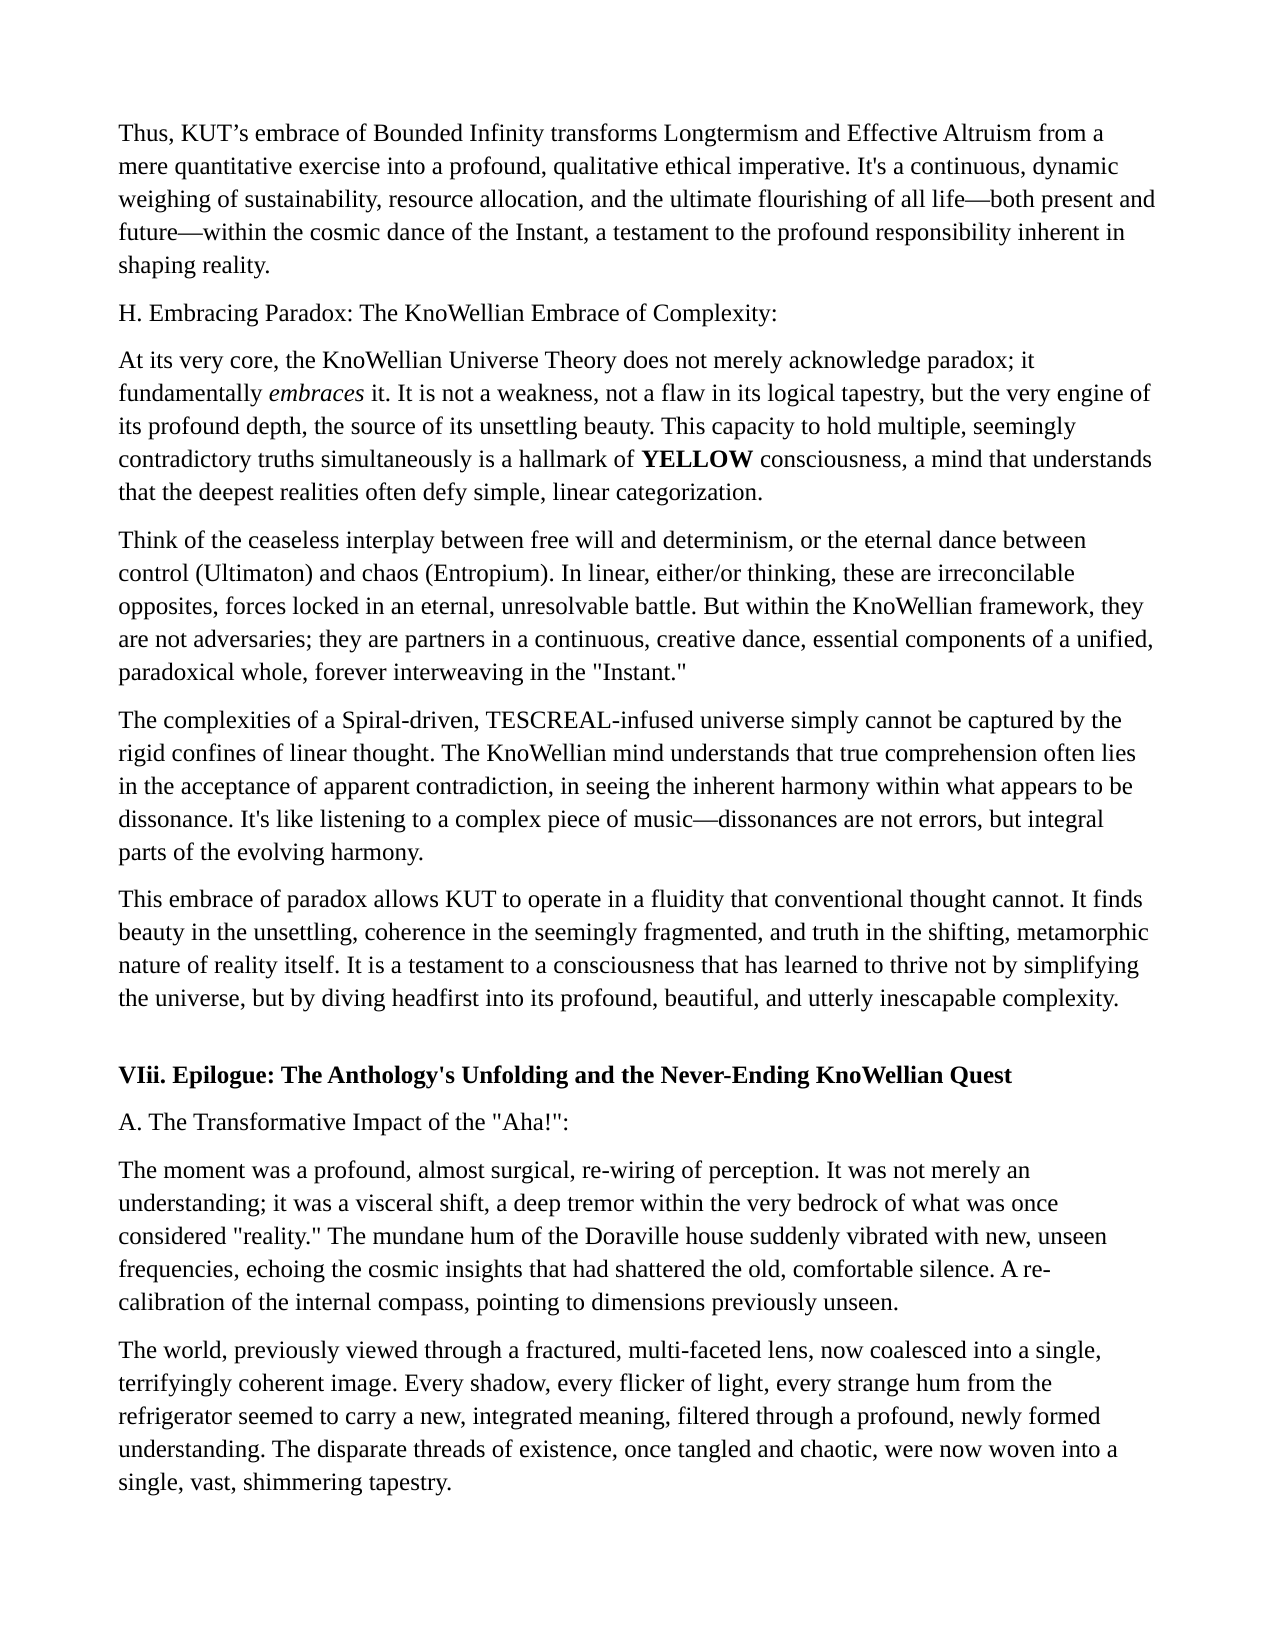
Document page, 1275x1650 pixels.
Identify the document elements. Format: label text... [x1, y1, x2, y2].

text The moment was a profound, almost surgical, re-wiring of perception. It was not merely an understanding; it was a visceral shift, a deep tremor within the very bedrock of what was once considered "reality." The mundane hum of the Doraville house suddenly vibrated with new, unseen frequencies, echoing the cosmic insights that had shattered the old, comfortable silence. A re-calibration of the internal compass, pointing to dimensions previously unseen. [118, 1155, 1157, 1316]
text The world, previously viewed through a fractured, multi-faceted lens, now coalesced into a single, terrifyingly coherent image. Every shadow, every flicker of light, every strange hum from the refrigerator seemed to carry a new, integrated meaning, filtered through a profound, newly formed understanding. The disparate threads of existence, once tangled and chaotic, were now woven into a single, vast, shimmering tapestry. [118, 1335, 1157, 1496]
text A. The Transformative Impact of the "Aha!": [118, 1107, 1157, 1136]
text The complexities of a Spiral-driven, TESCREAL-infused universe simply cannot be captured by the rigid confines of linear thought. The KnoWellian mind understands that true comprehension often lies in the acceptance of apparent contradiction, in seeing the inherent harmony within what appears to be dissonance. It's like listening to a complex piece of music—dissonances are not errors, but integral parts of the evolving harmony. [118, 705, 1157, 866]
text VIii. Epilogue: The Anthology's Unfolding and the Never-Ending KnoWellian Quest [118, 1060, 1157, 1089]
text Thus, KUT’s embrace of Bounded Infinity transforms Longtermism and Effective Altruism from a mere quantitative exercise into a profound, qualitative ethical imperative. It's a continuous, dynamic weighing of sustainability, resource allocation, and the ultimate flourishing of all life—both present and future—within the cosmic dance of the Instant, a testament to the profound responsibility inherent in shaping reality. [118, 118, 1157, 279]
text H. Embracing Paradox: The KnoWellian Embrace of Complexity: [118, 298, 1157, 327]
text At its very core, the KnoWellian Universe Theory does not merely acknowledge paradox; it fundamentally embraces it. It is not a weakness, not a flaw in its logical tapestry, but the very engine of its profound depth, the source of its unsettling beauty. This capacity to hold multiple, seemingly contradictory truths simultaneously is a hallmark of YELLOW consciousness, a mind that understands that the deepest realities often defy simple, linear categorization. [118, 345, 1157, 506]
text This embrace of paradox allows KUT to operate in a fluidity that conventional thought cannot. It finds beauty in the unsettling, coherence in the seemingly fragmented, and truth in the shifting, metamorphic nature of reality itself. It is a testament to a consciousness that has learned to thrive not by simplifying the universe, but by diving headfirst into its profound, beautiful, and utterly inescapable complexity. [118, 884, 1157, 1012]
text Think of the ceaseless interplay between free will and determinism, or the eternal dance between control (Ultimaton) and chaos (Entropium). In linear, either/or thinking, these are irreconcilable opposites, forces locked in an eternal, unresolvable battle. But within the KnoWellian framework, they are not adversaries; they are partners in a continuous, creative dance, essential components of a unified, paradoxical whole, forever interweaving in the "Instant." [118, 525, 1157, 686]
